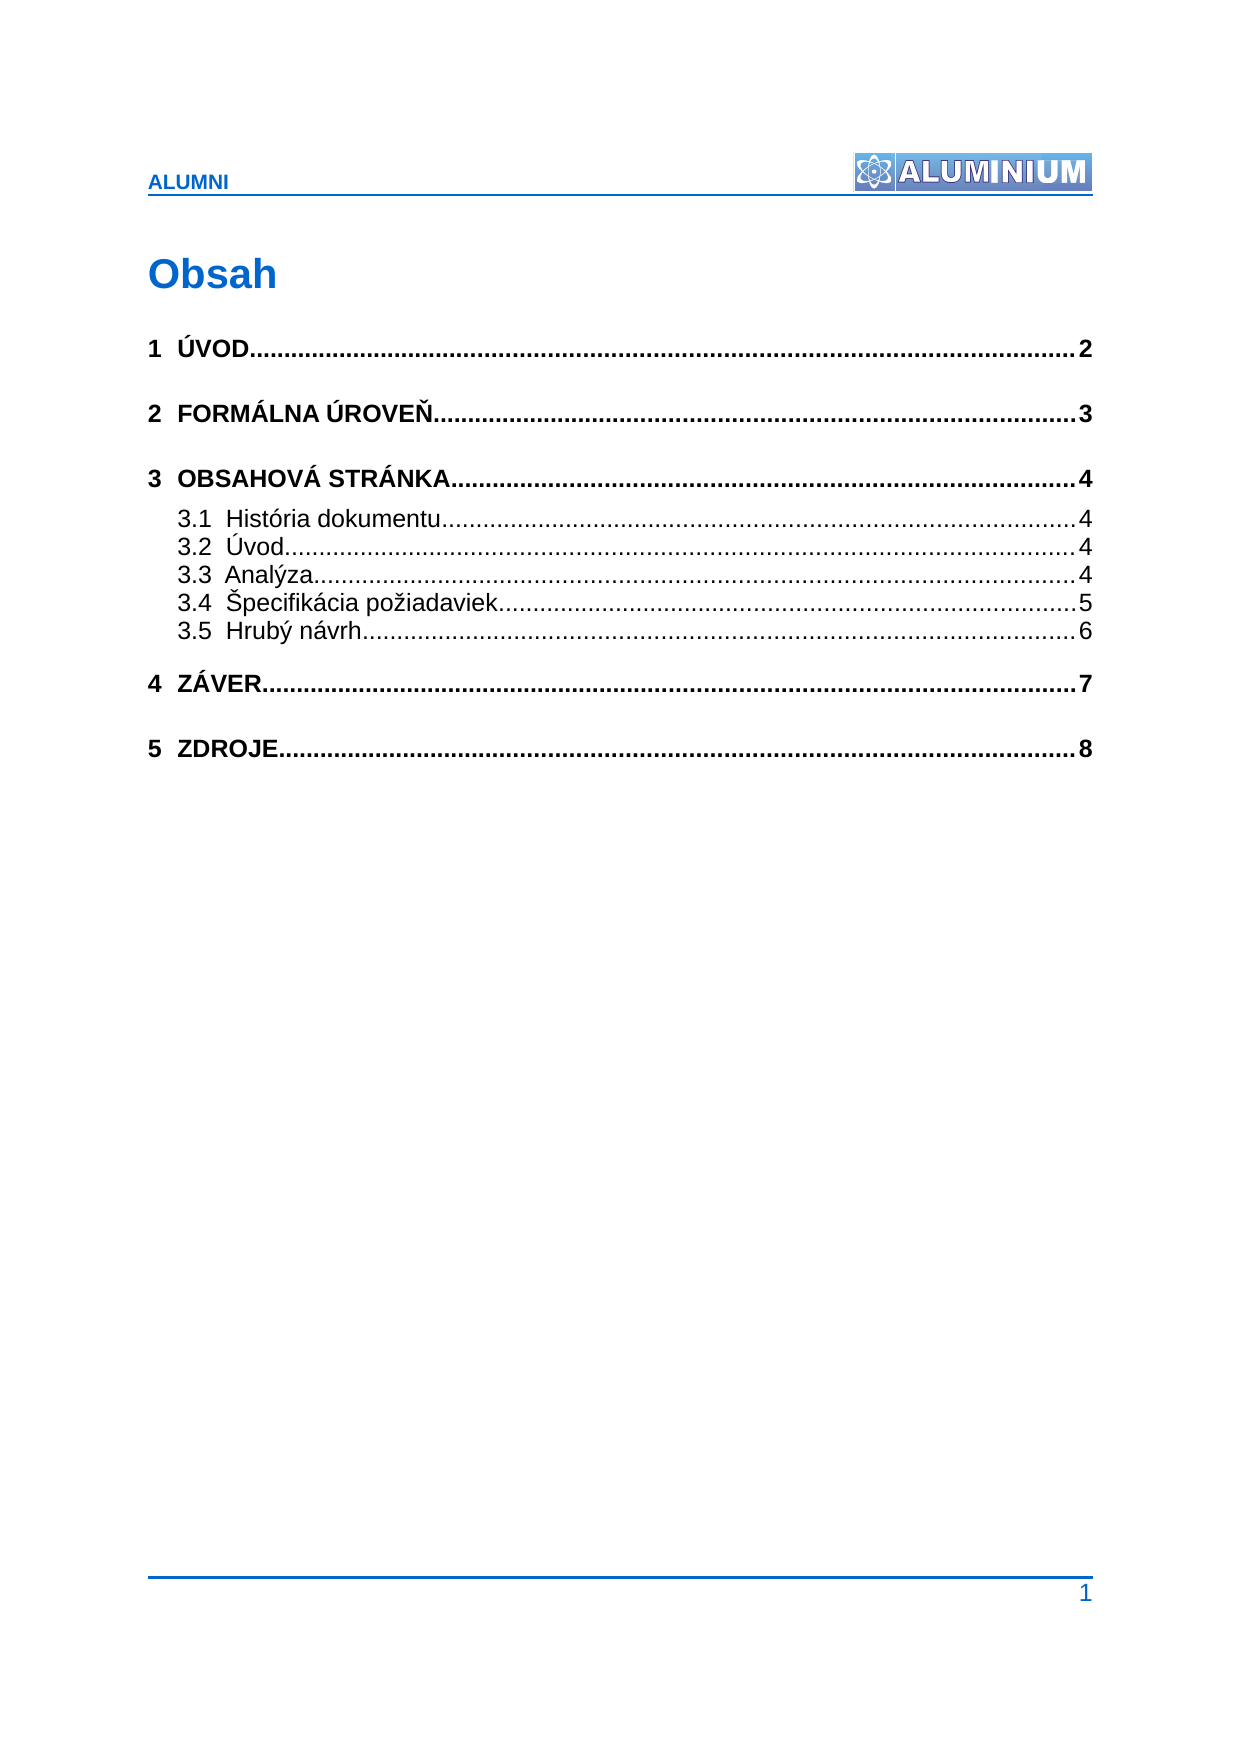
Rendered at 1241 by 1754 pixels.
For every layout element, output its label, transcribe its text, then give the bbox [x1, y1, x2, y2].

text 3.4 Špecifikácia požiadaviek 5 [177, 589, 1093, 617]
subtitle Obsah [148, 251, 1093, 297]
text 3 Obsahová stránka 4 [148, 465, 1093, 493]
text 3.1 História dokumentu 4 [177, 505, 1093, 533]
text 3.2 Úvod 4 [177, 533, 1093, 561]
text 4 Záver 7 [148, 669, 1093, 697]
text 3.5 Hrubý návrh 6 [177, 617, 1093, 644]
text 2 Formálna úroveň 3 [148, 399, 1093, 427]
text 3.3 Analýza 4 [177, 561, 1093, 589]
text 1 Úvod 2 [148, 334, 1093, 362]
text 5 Zdroje 8 [148, 734, 1093, 762]
